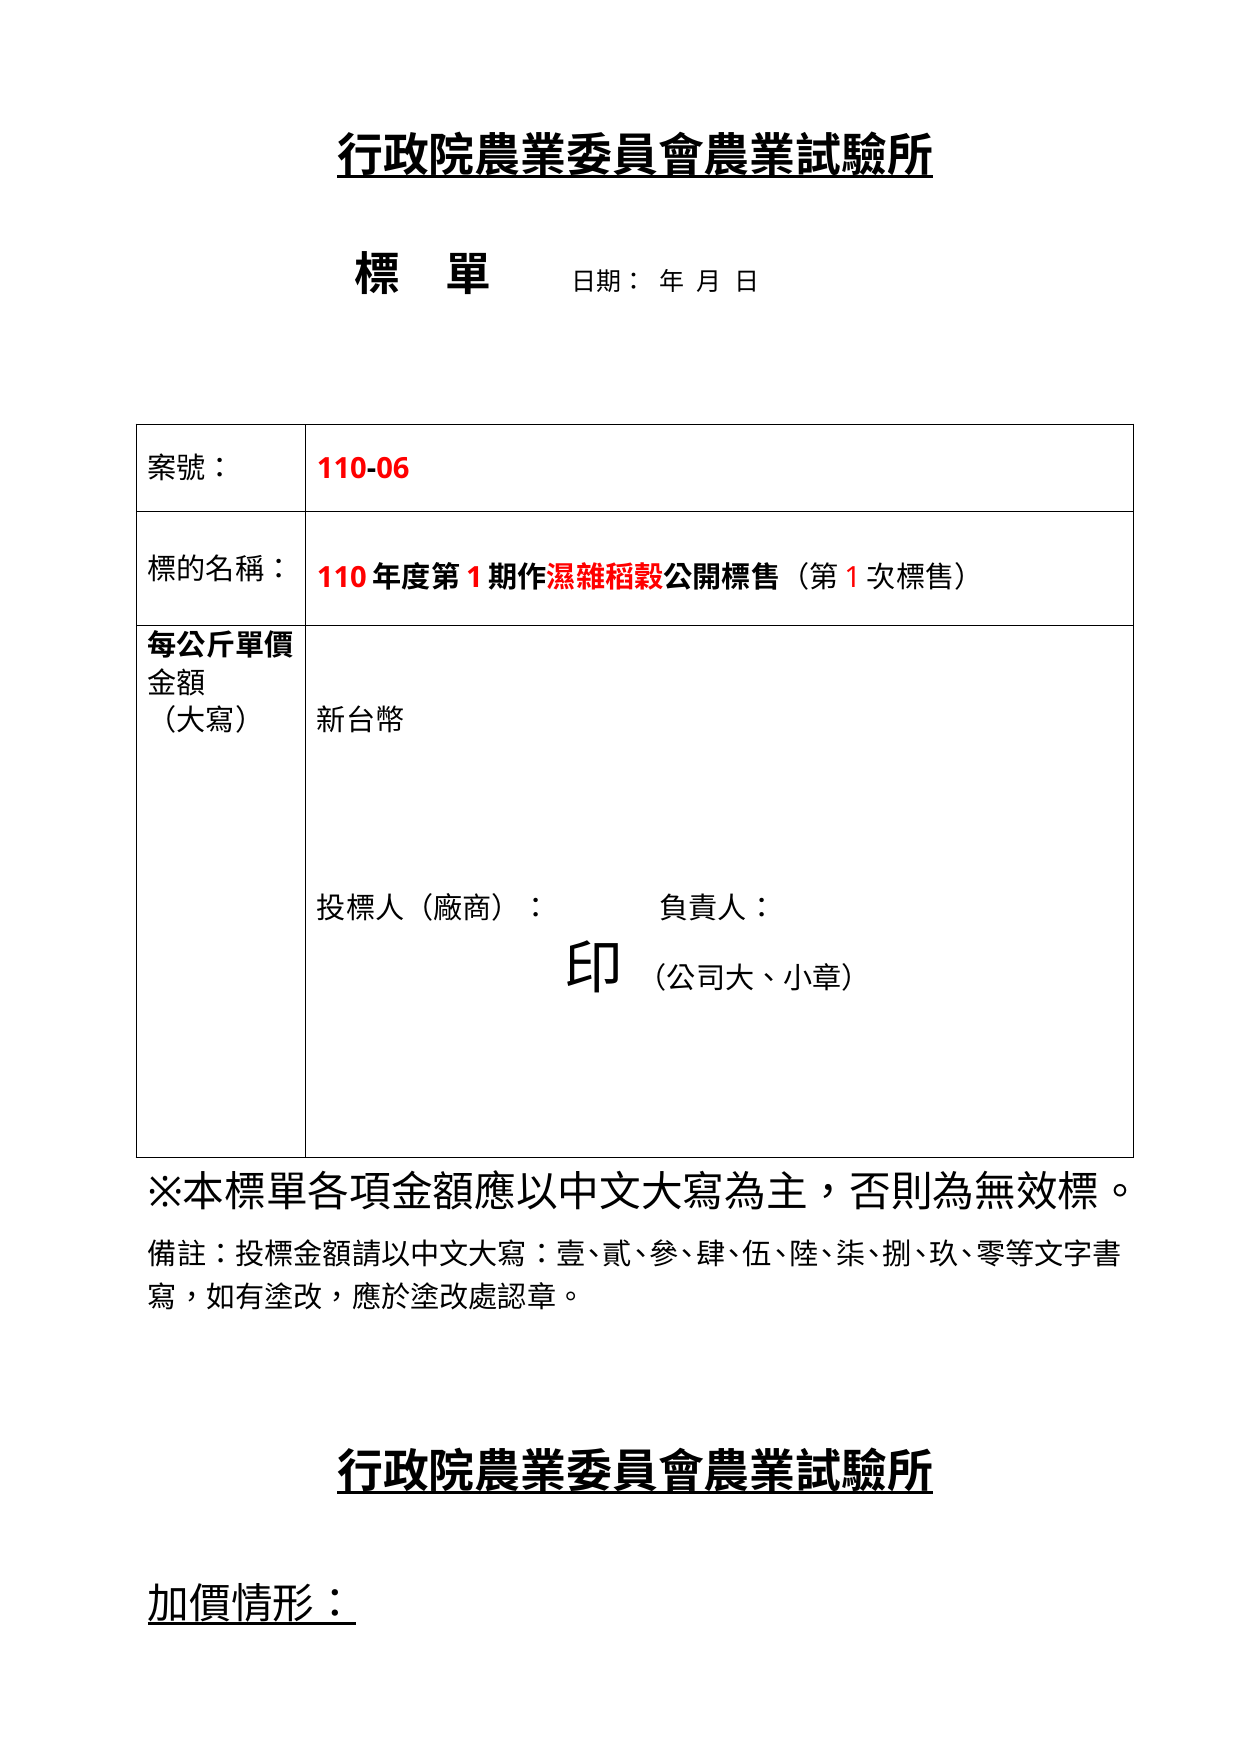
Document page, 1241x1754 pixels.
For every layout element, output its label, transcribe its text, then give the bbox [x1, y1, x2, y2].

text 行政院農業委員會農業試驗所 [148, 1434, 1122, 1501]
table_cell 新台幣 投標人（廠商）： 負責人： 印 （公司大、小章） [306, 626, 1133, 1157]
text 行政院農業委員會農業試驗所 [148, 118, 1122, 184]
table_header 110-06 [306, 425, 1133, 511]
text 加價情形： [148, 1570, 1122, 1630]
table_cell 110年度第1期作濕雜稻穀公開標售（第1次標售） [306, 512, 1133, 625]
table_cell 每公斤單價金額 （大寫） [137, 626, 305, 1157]
text 標 單 日期： 年 月 日 [148, 237, 1122, 303]
text ※本標單各項金額應以中文大寫為主，否則為無效標。 [148, 1158, 1122, 1218]
table_cell 標的名稱： [137, 512, 305, 625]
text 備註：投標金額請以中文大寫：壹、貳、參、肆、伍、陸、柒、捌、玖、零等文字書寫，如有塗改，應於塗改處認章。 [148, 1231, 1122, 1315]
table_header 案號： [137, 425, 305, 511]
